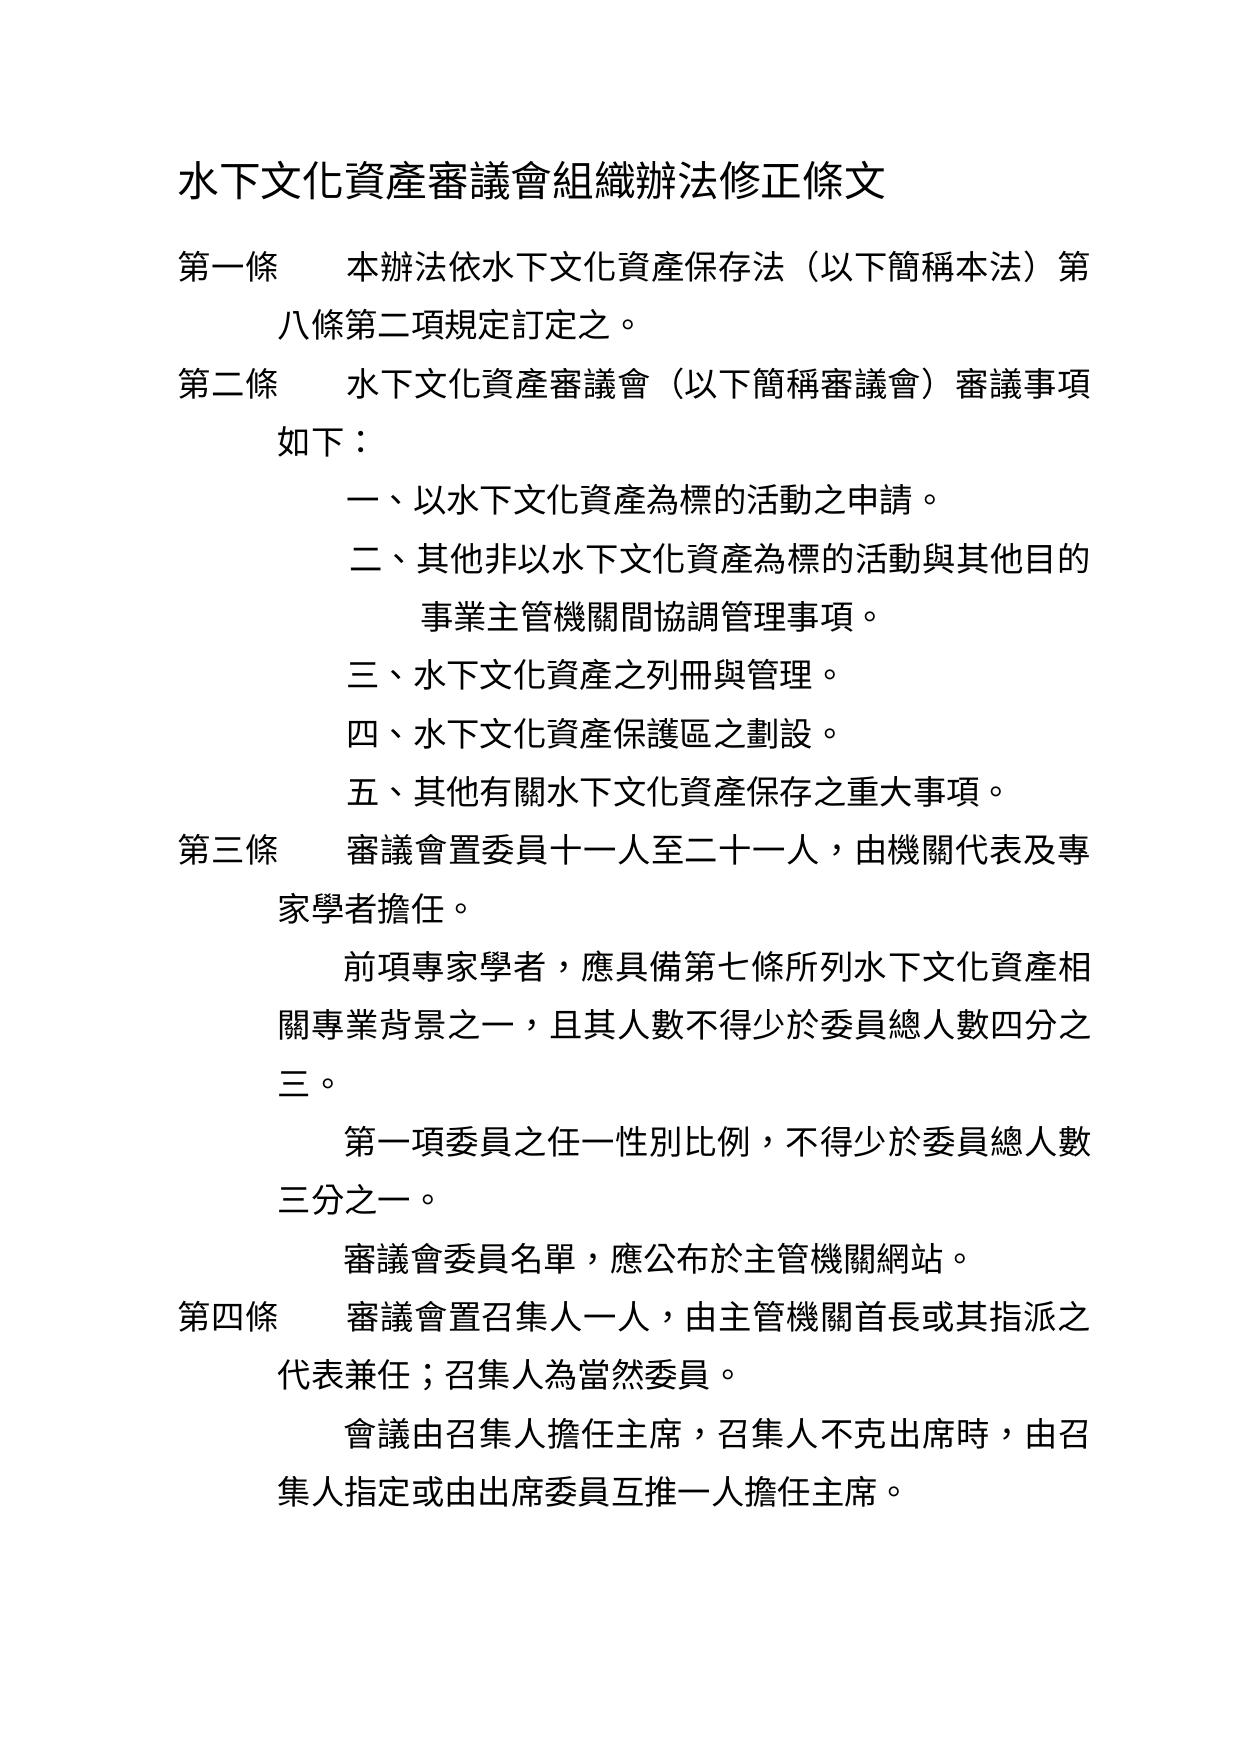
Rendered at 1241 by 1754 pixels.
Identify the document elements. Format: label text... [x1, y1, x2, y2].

text 第一項委員之任一性別比例，不得少於委員總人數三分之一。 [278, 1108, 1093, 1224]
text 四、水下文化資產保護區之劃設。 [346, 699, 1093, 758]
text 三、水下文化資產之列冊與管理。 [346, 641, 1093, 699]
text 一、以水下文化資產為標的活動之申請。 [346, 466, 1093, 524]
text 水下文化資產審議會組織辦法修正條文 [177, 148, 1093, 208]
text 第一條 本辦法依水下文化資產保存法（以下簡稱本法）第八條第二項規定訂定之。 [177, 233, 1093, 349]
text 前項專家學者，應具備第七條所列水下文化資產相關專業背景之一，且其人數不得少於委員總人數四分之三。 [278, 933, 1093, 1108]
text 二、其他非以水下文化資產為標的活動與其他目的事業主管機關間協調管理事項。 [349, 524, 1093, 641]
text 五、其他有關水下文化資產保存之重大事項。 [346, 758, 1093, 816]
text 第四條 審議會置召集人一人，由主管機關首長或其指派之代表兼任；召集人為當然委員。 [177, 1283, 1093, 1399]
text 審議會委員名單，應公布於主管機關網站。 [278, 1224, 1093, 1283]
text 第二條 水下文化資產審議會（以下簡稱審議會）審議事項如下： [177, 349, 1093, 466]
text 第三條 審議會置委員十一人至二十一人，由機關代表及專家學者擔任。 [177, 816, 1093, 933]
text 會議由召集人擔任主席，召集人不克出席時，由召集人指定或由出席委員互推一人擔任主席。 [278, 1399, 1093, 1516]
